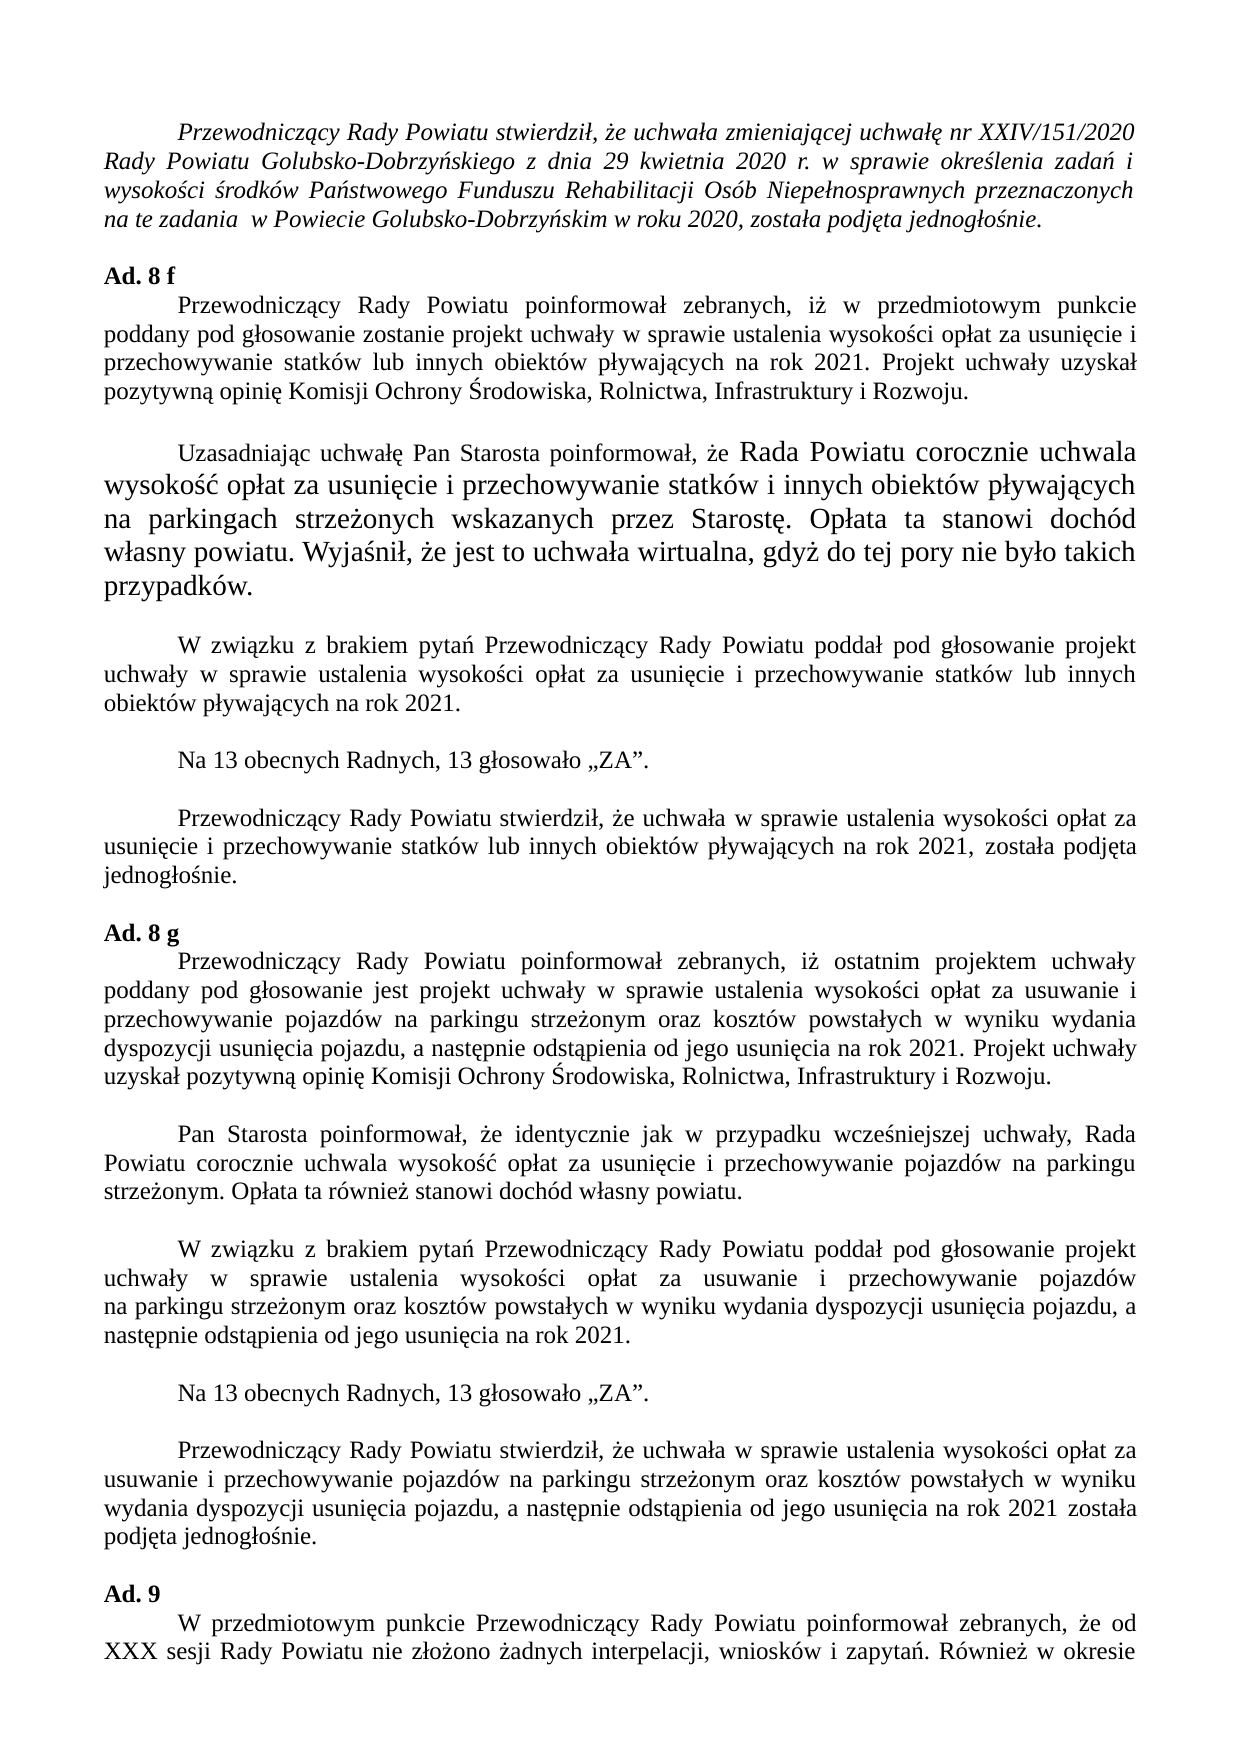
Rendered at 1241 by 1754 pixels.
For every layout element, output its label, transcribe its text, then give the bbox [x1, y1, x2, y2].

text Na 13 obecnych Radnych, 13 głosowało „ZA”. [103, 745, 1137, 774]
text Ad. 8 f [103, 261, 1137, 290]
text Ad. 9 [103, 1579, 1137, 1608]
text Przewodniczący Rady Powiatu poinformował zebranych, iż w przedmiotowym punkcie poddany pod głosowanie zostanie projekt uchwały w sprawie ustalenia wysokości opłat za usunięcie i przechowywanie statków lub innych obiektów pływających na rok 2021. Projekt uchwały uzyskał pozytywną opinię Komisji Ochrony Środowiska, Rolnictwa, Infrastruktury i Rozwoju. [103, 290, 1137, 405]
text Przewodniczący Rady Powiatu poinformował zebranych, iż ostatnim projektem uchwały poddany pod głosowanie jest projekt uchwały w sprawie ustalenia wysokości opłat za usuwanie i przechowywanie pojazdów na parkingu strzeżonym oraz kosztów powstałych w wyniku wydania dyspozycji usunięcia pojazdu, a następnie odstąpienia od jego usunięcia na rok 2021. Projekt uchwały uzyskał pozytywną opinię Komisji Ochrony Środowiska, Rolnictwa, Infrastruktury i Rozwoju. [103, 946, 1137, 1090]
text Ad. 8 g [103, 918, 1137, 946]
text Przewodniczący Rady Powiatu stwierdził, że uchwała w sprawie ustalenia wysokości opłat za usuwanie i przechowywanie pojazdów na parkingu strzeżonym oraz kosztów powstałych w wyniku wydania dyspozycji usunięcia pojazdu, a następnie odstąpienia od jego usunięcia na rok 2021 została podjęta jednogłośnie. [103, 1435, 1137, 1550]
text Uzasadniając uchwałę Pan Starosta poinformował, że Rada Powiatu corocznie uchwala wysokość opłat za usunięcie i przechowywanie statków i innych obiektów pływających na parkingach strzeżonych wskazanych przez Starostę. Opłata ta stanowi dochód własny powiatu. Wyjaśnił, że jest to uchwała wirtualna, gdyż do tej pory nie było takich przypadków. [103, 434, 1137, 601]
text W związku z brakiem pytań Przewodniczący Rady Powiatu poddał pod głosowanie projekt uchwały w sprawie ustalenia wysokości opłat za usunięcie i przechowywanie statków lub innych obiektów pływających na rok 2021. [103, 630, 1137, 716]
text Przewodniczący Rady Powiatu stwierdził, że uchwała w sprawie ustalenia wysokości opłat za usunięcie i przechowywanie statków lub innych obiektów pływających na rok 2021, została podjęta jednogłośnie. [103, 803, 1137, 889]
text Pan Starosta poinformował, że identycznie jak w przypadku wcześniejszej uchwały, Rada Powiatu corocznie uchwala wysokość opłat za usunięcie i przechowywanie pojazdów na parkingu strzeżonym. Opłata ta również stanowi dochód własny powiatu. [103, 1119, 1137, 1205]
text W przedmiotowym punkcie Przewodniczący Rady Powiatu poinformował zebranych, że od XXX sesji Rady Powiatu nie złożono żadnych interpelacji, wniosków i zapytań. Również w okresie [103, 1608, 1137, 1665]
text Przewodniczący Rady Powiatu stwierdził, że uchwała zmieniającej uchwałę nr XXIV/151/2020 Rady Powiatu Golubsko-Dobrzyńskiego z dnia 29 kwietnia 2020 r. w sprawie określenia zadań i wysokości środków Państwowego Funduszu Rehabilitacji Osób Niepełnosprawnych przeznaczonych na te zadania w Powiecie Golubsko-Dobrzyńskim w roku 2020, została podjęta jednogłośnie. [103, 117, 1137, 232]
text W związku z brakiem pytań Przewodniczący Rady Powiatu poddał pod głosowanie projekt uchwały w sprawie ustalenia wysokości opłat za usuwanie i przechowywanie pojazdów na parkingu strzeżonym oraz kosztów powstałych w wyniku wydania dyspozycji usunięcia pojazdu, a następnie odstąpienia od jego usunięcia na rok 2021. [103, 1234, 1137, 1349]
text Na 13 obecnych Radnych, 13 głosowało „ZA”. [103, 1378, 1137, 1406]
